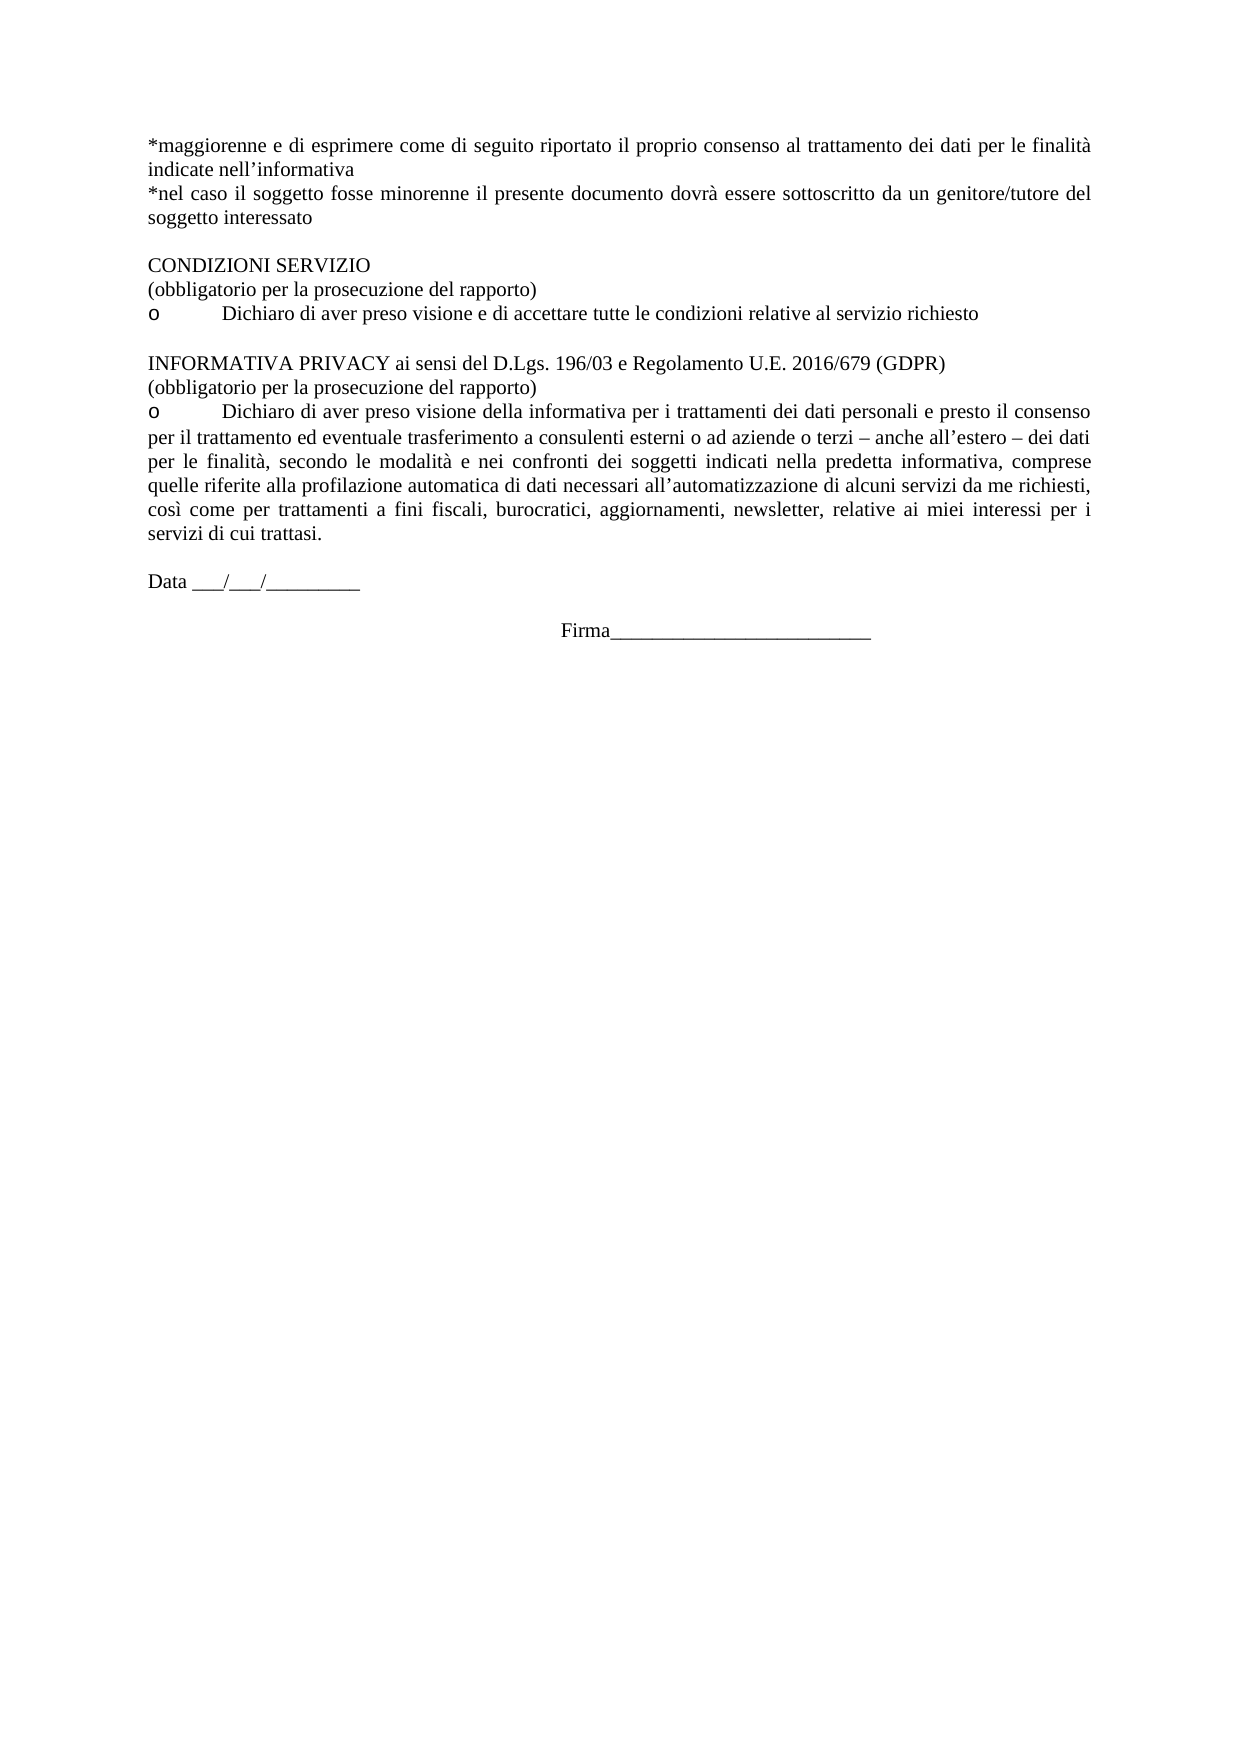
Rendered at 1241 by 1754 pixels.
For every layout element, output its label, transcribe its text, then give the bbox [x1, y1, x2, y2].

list Dichiaro di aver preso visione e di accettare tutte le condizioni relative al servizio richiesto [148, 301, 1093, 327]
text CONDIZIONI SERVIZIO [148, 253, 1093, 277]
list Dichiaro di aver preso visione della informativa per i trattamenti dei dati personali e presto il consenso per il trattamento ed eventuale trasferimento a consulenti esterni o ad aziende o terzi – anche all’estero – dei dati per le finalità, secondo le modalità e nei confronti dei soggetti indicati nella predetta informativa, comprese quelle riferite alla profilazione automatica di dati necessari all’automatizzazione di alcuni servizi da me richiesti, così come per trattamenti a fini fiscali, burocratici, aggiornamenti, newsletter, relative ai miei interessi per i servizi di cui trattasi. [148, 399, 1093, 545]
text *nel caso il soggetto fosse minorenne il presente documento dovrà essere sottoscritto da un genitore/tutore del soggetto interessato [148, 181, 1093, 229]
text Data ___/___/_________ [148, 569, 1093, 593]
text Firma_________________________ [516, 617, 1093, 642]
text INFORMATIVA PRIVACY ai sensi del D.Lgs. 196/03 e Regolamento U.E. 2016/679 (GDPR) [148, 351, 1093, 375]
text (obbligatorio per la prosecuzione del rapporto) [148, 375, 1093, 399]
text (obbligatorio per la prosecuzione del rapporto) [148, 277, 1093, 301]
text *maggiorenne e di esprimere come di seguito riportato il proprio consenso al trattamento dei dati per le finalità indicate nell’informativa [148, 133, 1093, 181]
